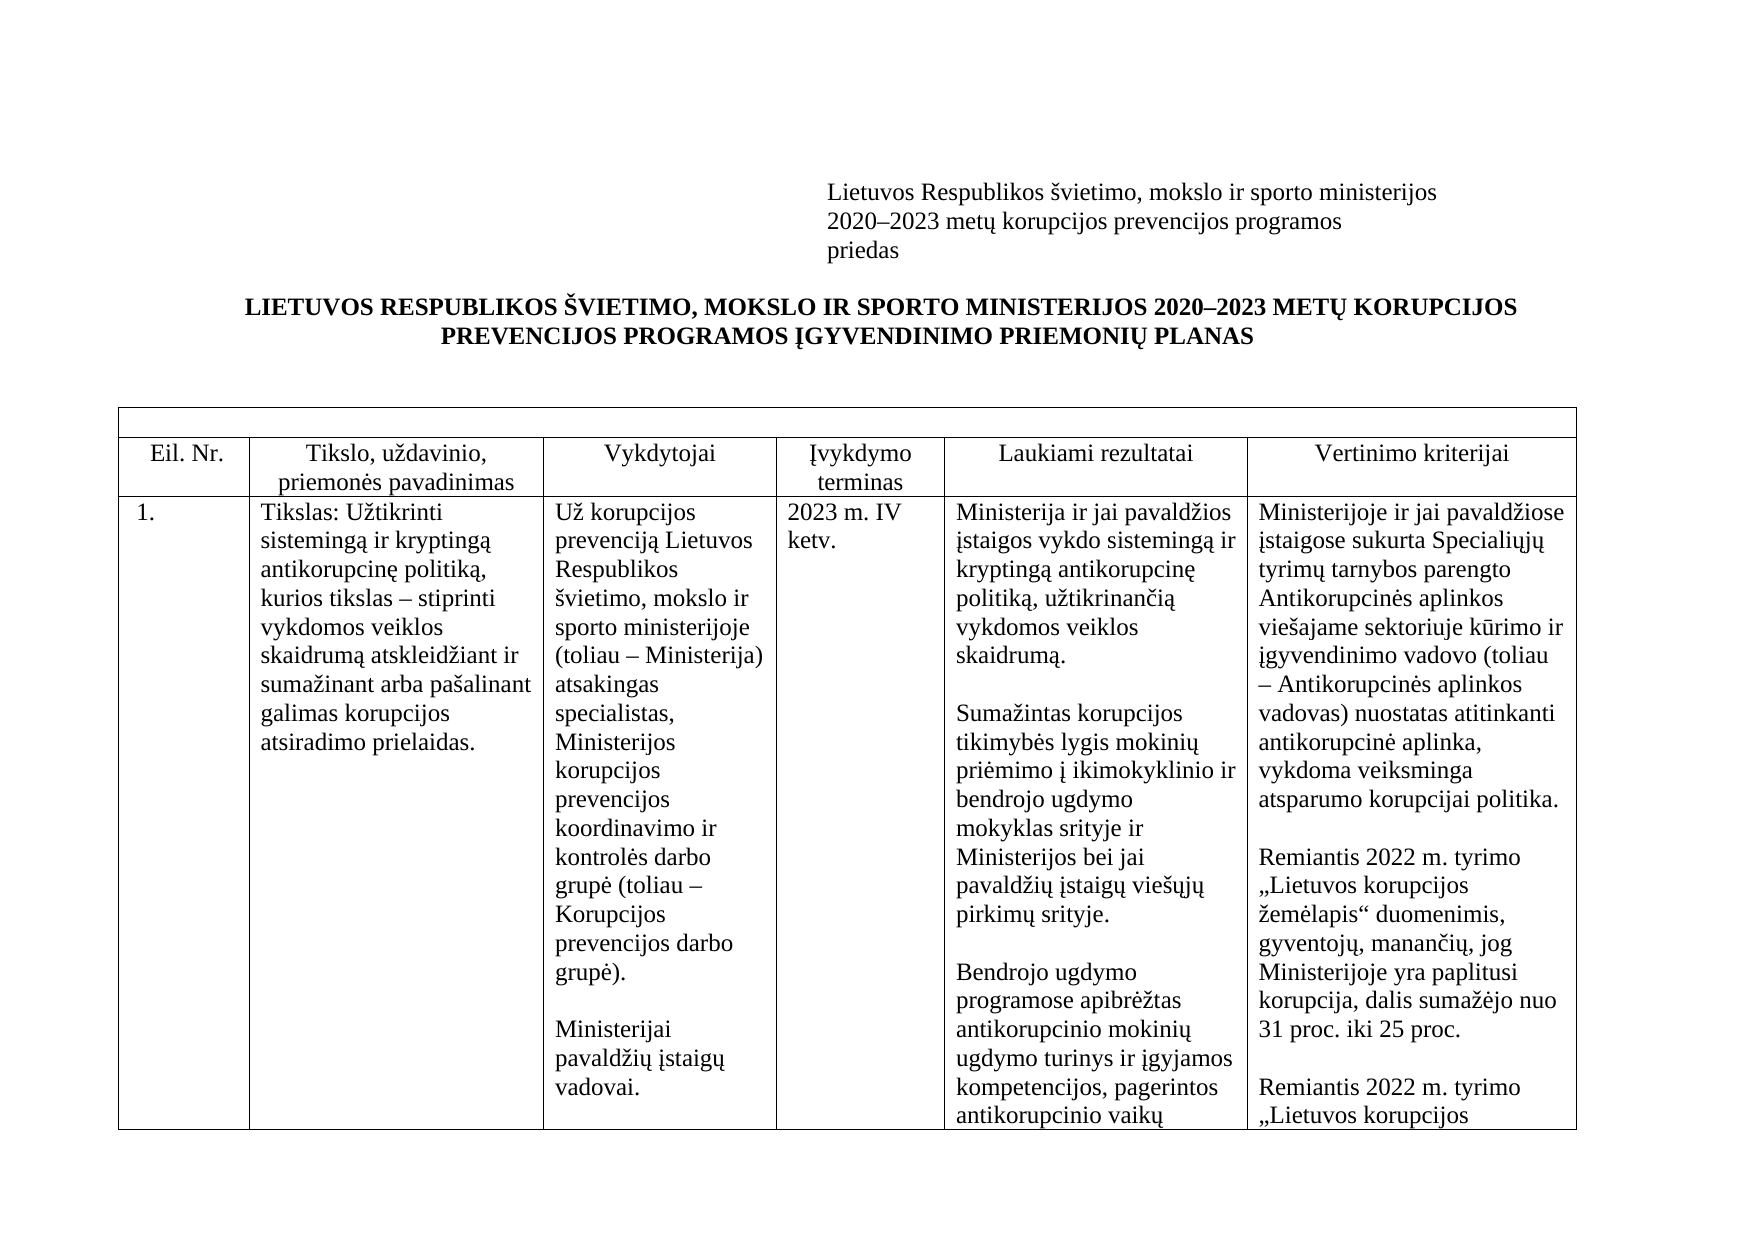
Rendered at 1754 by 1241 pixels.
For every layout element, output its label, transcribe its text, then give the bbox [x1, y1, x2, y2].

table_cell Už korupcijos prevenciją Lietuvos Respublikos švietimo, mokslo ir sporto ministerijoje (toliau – Ministerija) atsakingas specialistas, Ministerijos korupcijos prevencijos koordinavimo ir kontrolės darbo grupė (toliau – Korupcijos prevencijos darbo grupė). Ministerijai pavaldžių įstaigų vadovai. [544, 497, 776, 1129]
text 2020–2023 metų korupcijos prevencijos programos [118, 206, 1577, 235]
table_cell Ministerija ir jai pavaldžios įstaigos vykdo sistemingą ir kryptingą antikorupcinę politiką, užtikrinančią vykdomos veiklos skaidrumą. Sumažintas korupcijos tikimybės lygis mokinių priėmimo į ikimokyklinio ir bendrojo ugdymo mokyklas srityje ir Ministerijos bei jai pavaldžių įstaigų viešųjų pirkimų srityje. Bendrojo ugdymo programose apibrėžtas antikorupcinio mokinių ugdymo turinys ir įgyjamos kompetencijos, pagerintos antikorupcinio vaikų [945, 497, 1247, 1129]
table_cell Laukiami rezultatai [945, 438, 1247, 496]
table_header [119, 408, 1576, 437]
table_cell Įvykdymo terminas [777, 438, 944, 496]
table_cell Ministerijoje ir jai pavaldžiose įstaigose sukurta Specialiųjų tyrimų tarnybos parengto Antikorupcinės aplinkos viešajame sektoriuje kūrimo ir įgyvendinimo vadovo (toliau – Antikorupcinės aplinkos vadovas) nuostatas atitinkanti antikorupcinė aplinka, vykdoma veiksminga atsparumo korupcijai politika. Remiantis 2022 m. tyrimo „Lietuvos korupcijos žemėlapis“ duomenimis, gyventojų, manančių, jog Ministerijoje yra paplitusi korupcija, dalis sumažėjo nuo 31 proc. iki 25 proc. Remiantis 2022 m. tyrimo „Lietuvos korupcijos [1248, 497, 1576, 1129]
table_cell Vertinimo kriterijai [1248, 438, 1576, 496]
table_cell 1. [119, 497, 249, 1129]
table_cell 2023 m. IV ketv. [777, 497, 944, 1129]
text LIETUVOS RESPUBLIKOS ŠVIETIMO, MOKSLO IR SPORTO MINISTERIJOS 2020–2023 METŲ KORUPCIJOS PREVENCIJOS PROGRAMOS ĮGYVENDINIMO PRIEMONIŲ PLANAS [118, 292, 1577, 350]
table_cell Tikslo, uždavinio, priemonės pavadinimas [250, 438, 543, 496]
text priedas [118, 235, 1577, 263]
table_cell Eil. Nr. [119, 438, 249, 496]
text Lietuvos Respublikos švietimo, mokslo ir sporto ministerijos [118, 177, 1577, 206]
table_cell Tikslas: Užtikrinti sistemingą ir kryptingą antikorupcinę politiką, kurios tikslas – stiprinti vykdomos veiklos skaidrumą atskleidžiant ir sumažinant arba pašalinant galimas korupcijos atsiradimo prielaidas. [250, 497, 543, 1129]
table_cell Vykdytojai [544, 438, 776, 496]
